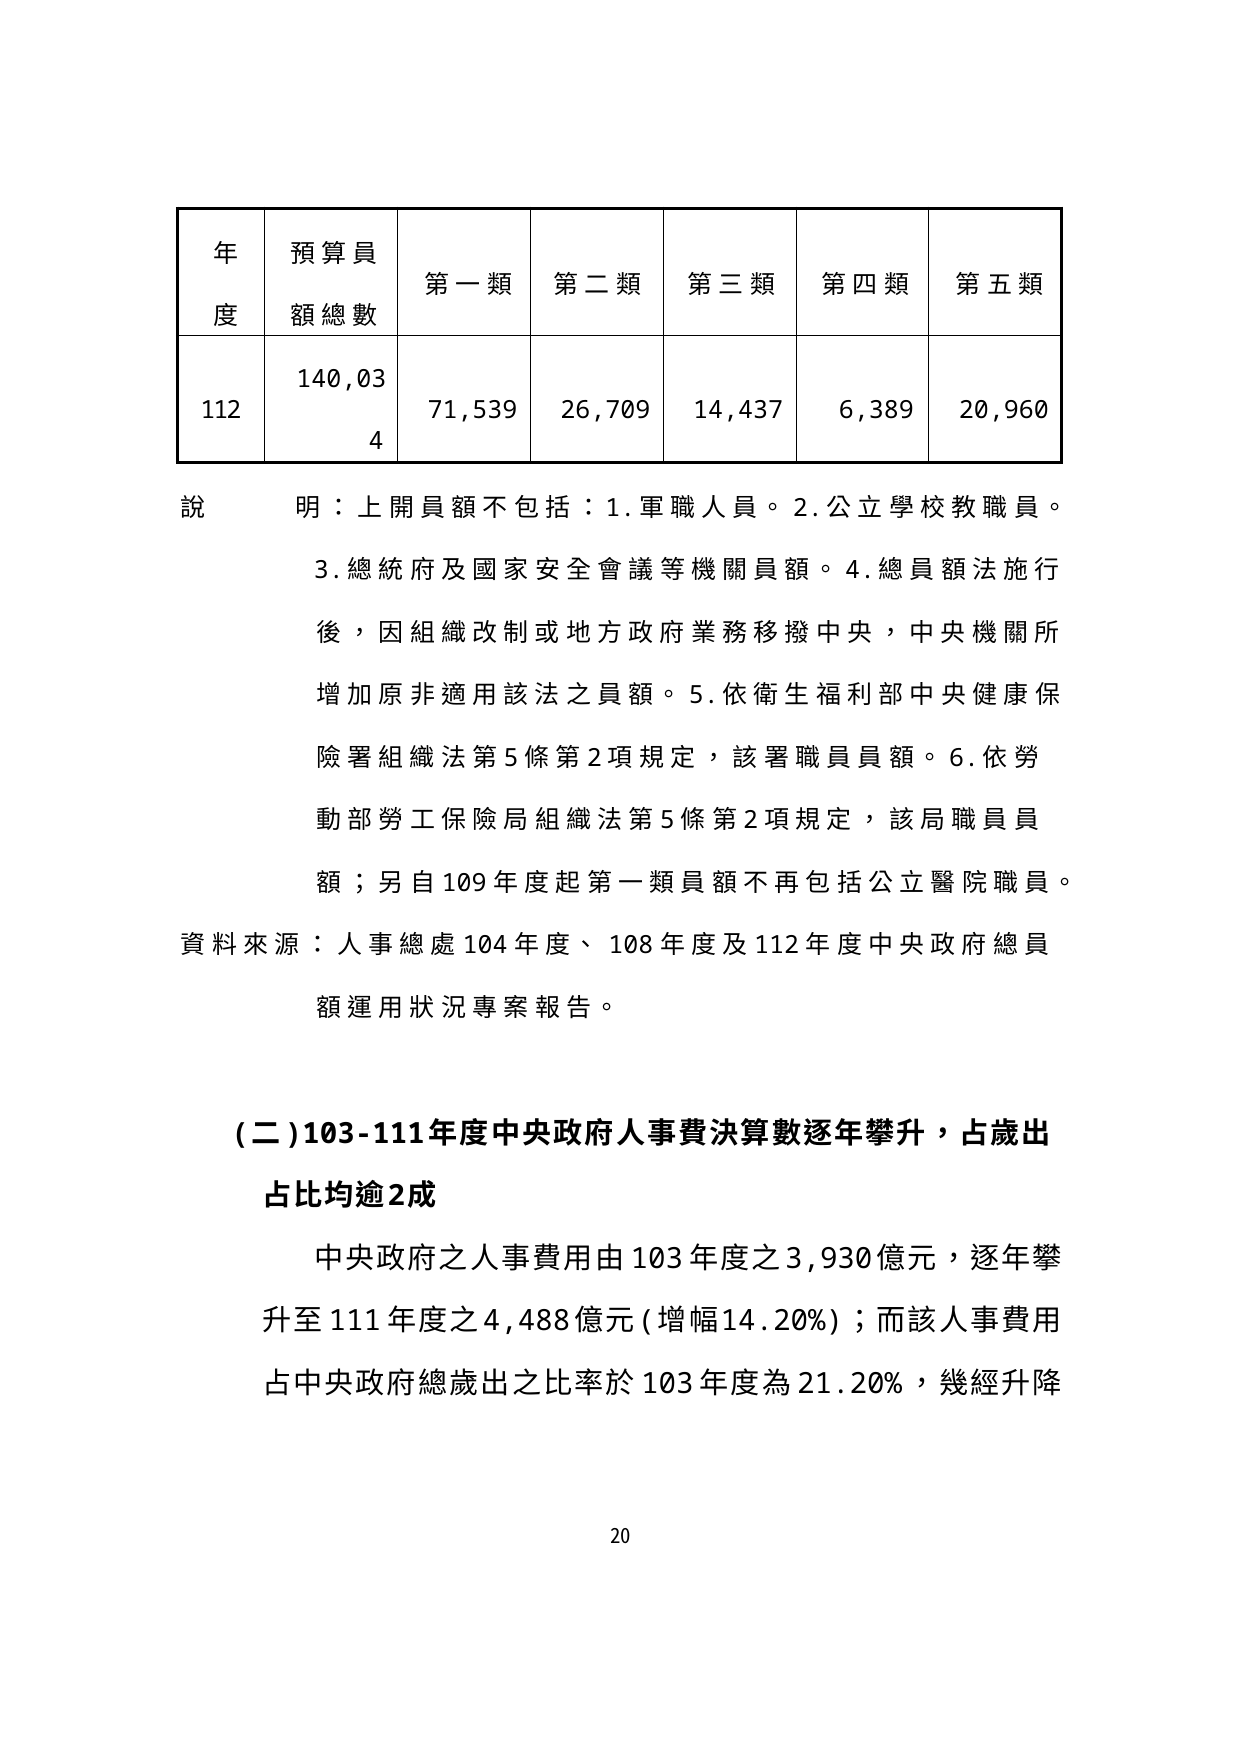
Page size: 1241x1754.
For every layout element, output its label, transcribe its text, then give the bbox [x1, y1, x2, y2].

text (二)103-111年度中央政府人事費決算數逐年攀升，占歲出占比均逾2成 [228, 1089, 1063, 1214]
text 說 明：上開員額不包括：1.軍職人員。2.公立學校教職員。3.總統府及國家安全會議等機關員額。4.總員額法施行後，因組織改制或地方政府業務移撥中央，中央機關所增加原非適用該法之員額。5.依衛生福利部中央健康保險署組織法第5條第2項規定，該署職員員額。6.依勞動部勞工保險局組織法第5條第2項規定，該局職員員額；另自109年度起第一類員額不再包括公立醫院職員。 [177, 464, 1063, 901]
table_cell 140,034 [265, 336, 397, 461]
table_cell 71,539 [398, 336, 530, 461]
text 中央政府之人事費用由103年度之3,930億元，逐年攀升至111年度之4,488億元(增幅14.20%)；而該人事費用占中央政府總歲出之比率於103年度為21.20%，幾經升降 [253, 1214, 1063, 1401]
table_cell 20,960 [929, 336, 1060, 461]
table_cell 26,709 [531, 336, 663, 461]
table_header 第一類 [398, 210, 530, 335]
table_cell 14,437 [664, 336, 796, 461]
table_cell 6,389 [797, 336, 928, 461]
table_header 年度 [179, 210, 264, 335]
table_cell 112 [179, 336, 264, 461]
table_header 第五類 [929, 210, 1060, 335]
table_header 預算員額總數 [265, 210, 397, 335]
text 資料來源：人事總處104年度、108年度及112年度中央政府總員額運用狀況專案報告。 [177, 901, 1063, 1026]
table_header 第二類 [531, 210, 663, 335]
table_header 第三類 [664, 210, 796, 335]
table_header 第四類 [797, 210, 928, 335]
